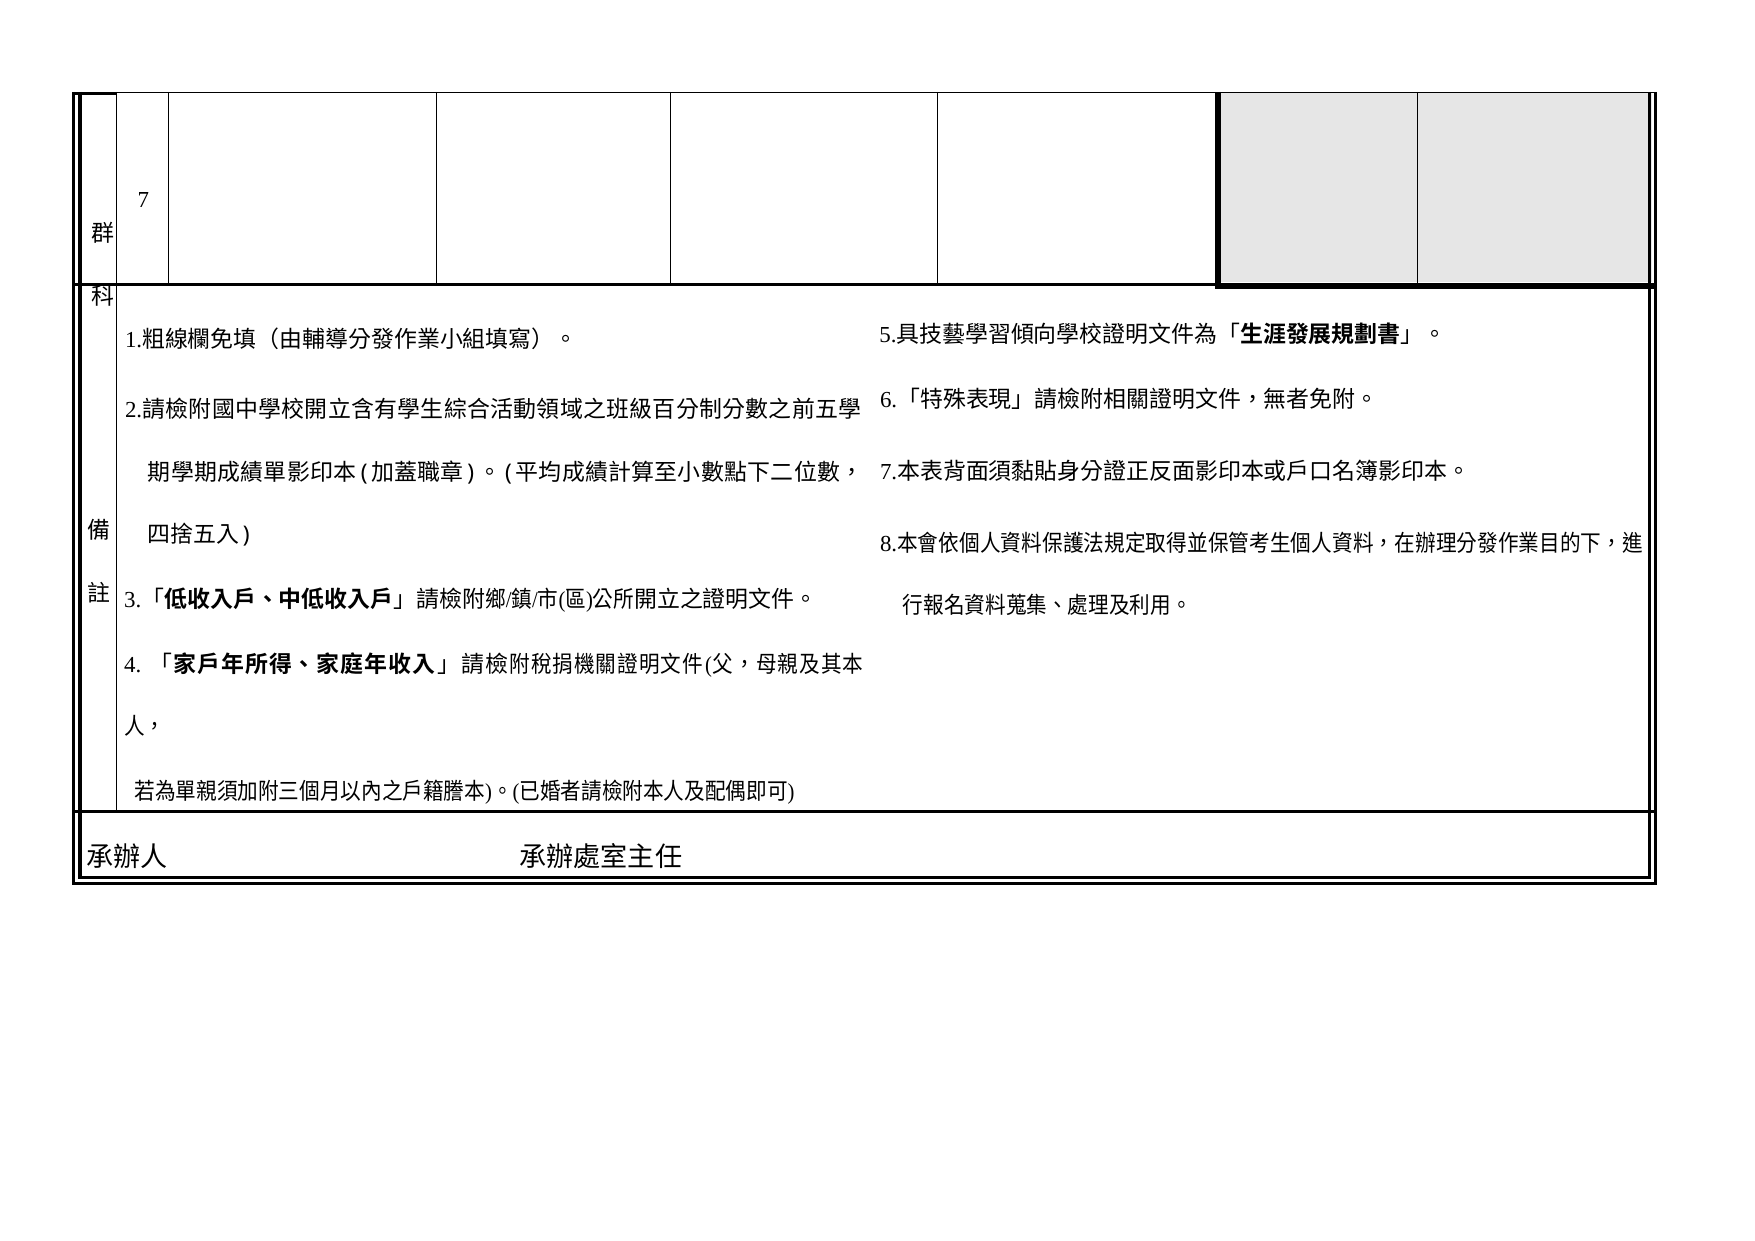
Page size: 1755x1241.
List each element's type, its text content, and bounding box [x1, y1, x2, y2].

table_cell [1418, 93, 1648, 282]
table_cell [671, 93, 937, 282]
table_cell [1221, 93, 1417, 282]
table_cell [437, 93, 670, 282]
table_cell 5.具技藝學習傾向學校證明文件為「生涯發展規劃書」。 6.「特殊表現」請檢附相關證明文件，無者免附。 7.本表背面須黏貼身分證正反面影印本或戶口名簿影印本。 8.本會依個人資料保護法規定取得並保管考生個人資料，在辦理分發作業目的下，進行報名資料蒐集、處理及利用。 [872, 286, 1648, 810]
table_cell 承辦人 承辦處室主任 [82, 813, 1648, 876]
table_cell 1.粗線欄免填（由輔導分發作業小組填寫）。 2.請檢附國中學校開立含有學生綜合活動領域之班級百分制分數之前五學期學期成績單影印本(加蓋職章)。(平均成績計算至小數點下二位數，四捨五入) 3.「低收入戶、中低收入戶」請檢附鄉/鎮/市(區)公所開立之證明文件。 4. 「家戶年所得、家庭年收入」請檢附稅捐機關證明文件(父，母親及其本人， 若為單親須加附三個月以內之戶籍謄本)。(已婚者請檢附本人及配偶即可) [117, 286, 872, 810]
table_cell [938, 93, 1215, 282]
table_cell 備 註 [82, 286, 116, 810]
table_cell 7 [117, 93, 168, 282]
table_cell [169, 93, 436, 282]
table_cell 申請分發志願學校職群科別 [82, 95, 116, 282]
